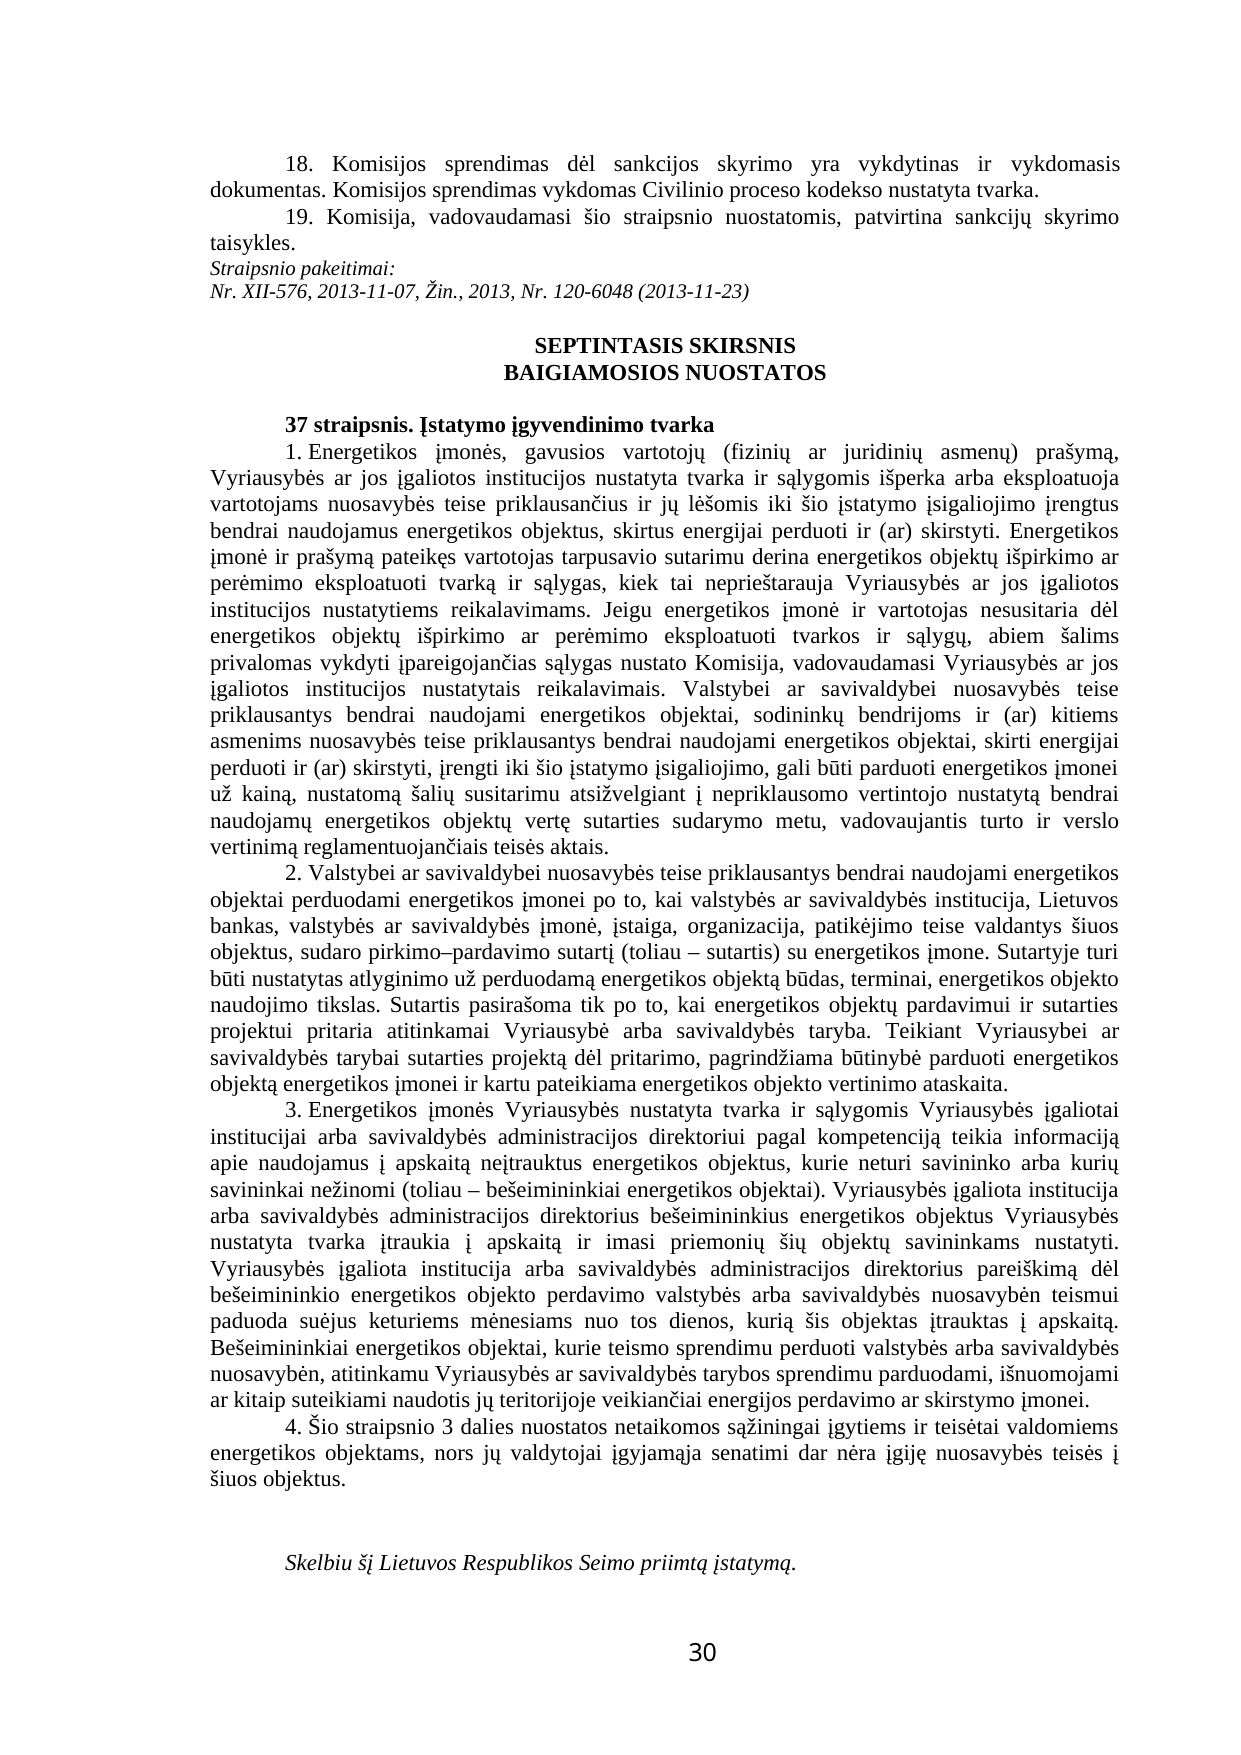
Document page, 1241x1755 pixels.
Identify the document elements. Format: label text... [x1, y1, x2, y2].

text 2. Valstybei ar savivaldybei nuosavybės teise priklausantys bendrai naudojami energetikos objektai perduodami energetikos įmonei po to, kai valstybės ar savivaldybės institucija, Lietuvos bankas, valstybės ar savivaldybės įmonė, įstaiga, organizacija, patikėjimo teise valdantys šiuos objektus, sudaro pirkimo–pardavimo sutartį (toliau – sutartis) su energetikos įmone. Sutartyje turi būti nustatytas atlyginimo už perduodamą energetikos objektą būdas, terminai, energetikos objekto naudojimo tikslas. Sutartis pasirašoma tik po to, kai energetikos objektų pardavimui ir sutarties projektui pritaria atitinkamai Vyriausybė arba savivaldybės taryba. Teikiant Vyriausybei ar savivaldybės tarybai sutarties projektą dėl pritarimo, pagrindžiama būtinybė parduoti energetikos objektą energetikos įmonei ir kartu pateikiama energetikos objekto vertinimo ataskaita. [210, 859, 1120, 1097]
text Nr. XII-576, 2013-11-07, Žin., 2013, Nr. 120-6048 (2013-11-23) [210, 279, 1120, 303]
text Skelbiu šį Lietuvos Respublikos Seimo priimtą įstatymą. [210, 1549, 1120, 1576]
text SEPTINTASIS SKIRSNIS [210, 332, 1120, 359]
text 3. Energetikos įmonės Vyriausybės nustatyta tvarka ir sąlygomis Vyriausybės įgaliotai institucijai arba savivaldybės administracijos direktoriui pagal kompetenciją teikia informaciją apie naudojamus į apskaitą neįtrauktus energetikos objektus, kurie neturi savininko arba kurių savininkai nežinomi (toliau – bešeimininkiai energetikos objektai). Vyriausybės įgaliota institucija arba savivaldybės administracijos direktorius bešeimininkius energetikos objektus Vyriausybės nustatyta tvarka įtraukia į apskaitą ir imasi priemonių šių objektų savininkams nustatyti. Vyriausybės įgaliota institucija arba savivaldybės administracijos direktorius pareiškimą dėl bešeimininkio energetikos objekto perdavimo valstybės arba savivaldybės nuosavybėn teismui paduoda suėjus keturiems mėnesiams nuo tos dienos, kurią šis objektas įtrauktas į apskaitą. Bešeimininkiai energetikos objektai, kurie teismo sprendimu perduoti valstybės arba savivaldybės nuosavybėn, atitinkamu Vyriausybės ar savivaldybės tarybos sprendimu parduodami, išnuomojami ar kitaip suteikiami naudotis jų teritorijoje veikiančiai energijos perdavimo ar skirstymo įmonei. [210, 1097, 1120, 1413]
text 1. Energetikos įmonės, gavusios vartotojų (fizinių ar juridinių asmenų) prašymą, Vyriausybės ar jos įgaliotos institucijos nustatyta tvarka ir sąlygomis išperka arba eksploatuoja vartotojams nuosavybės teise priklausančius ir jų lėšomis iki šio įstatymo įsigaliojimo įrengtus bendrai naudojamus energetikos objektus, skirtus energijai perduoti ir (ar) skirstyti. Energetikos įmonė ir prašymą pateikęs vartotojas tarpusavio sutarimu derina energetikos objektų išpirkimo ar perėmimo eksploatuoti tvarką ir sąlygas, kiek tai neprieštarauja Vyriausybės ar jos įgaliotos institucijos nustatytiems reikalavimams. Jeigu energetikos įmonė ir vartotojas nesusitaria dėl energetikos objektų išpirkimo ar perėmimo eksploatuoti tvarkos ir sąlygų, abiem šalims privalomas vykdyti įpareigojančias sąlygas nustato Komisija, vadovaudamasi Vyriausybės ar jos įgaliotos institucijos nustatytais reikalavimais. Valstybei ar savivaldybei nuosavybės teise priklausantys bendrai naudojami energetikos objektai, sodininkų bendrijoms ir (ar) kitiems asmenims nuosavybės teise priklausantys bendrai naudojami energetikos objektai, skirti energijai perduoti ir (ar) skirstyti, įrengti iki šio įstatymo įsigaliojimo, gali būti parduoti energetikos įmonei už kainą, nustatomą šalių susitarimu atsižvelgiant į nepriklausomo vertintojo nustatytą bendrai naudojamų energetikos objektų vertę sutarties sudarymo metu, vadovaujantis turto ir verslo vertinimą reglamentuojančiais teisės aktais. [210, 438, 1120, 859]
text 18. Komisijos sprendimas dėl sankcijos skyrimo yra vykdytinas ir vykdomasis dokumentas. Komisijos sprendimas vykdomas Civilinio proceso kodekso nustatyta tvarka. [210, 150, 1120, 203]
text 19. Komisija, vadovaudamasi šio straipsnio nuostatomis, patvirtina sankcijų skyrimo taisykles. [210, 203, 1120, 255]
text BAIGIAMOSIOS NUOSTATOS [210, 359, 1120, 385]
text Straipsnio pakeitimai: [210, 255, 1120, 279]
text 4. Šio straipsnio 3 dalies nuostatos netaikomos sąžiningai įgytiems ir teisėtai valdomiems energetikos objektams, nors jų valdytojai įgyjamąja senatimi dar nėra įgiję nuosavybės teisės į šiuos objektus. [210, 1413, 1120, 1492]
text 37 straipsnis. Įstatymo įgyvendinimo tvarka [210, 411, 1120, 438]
